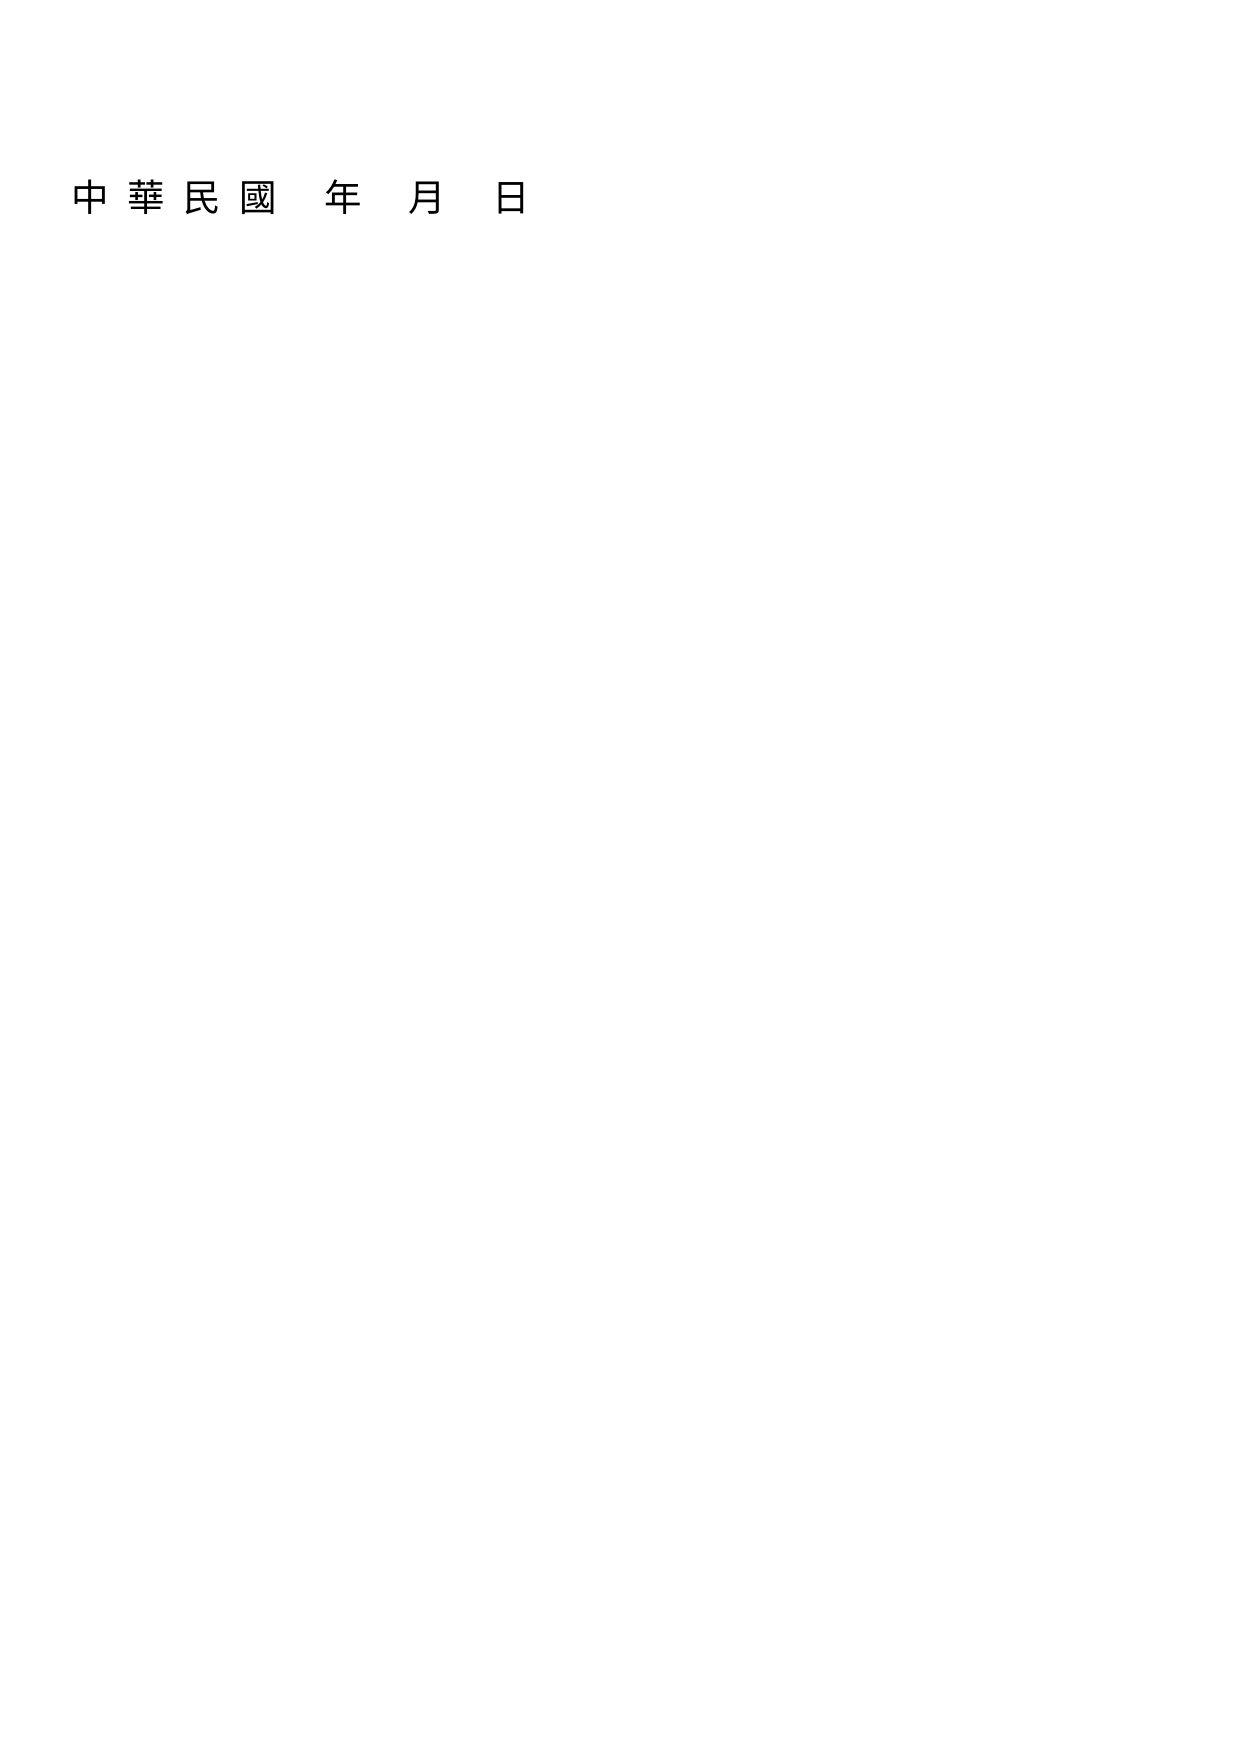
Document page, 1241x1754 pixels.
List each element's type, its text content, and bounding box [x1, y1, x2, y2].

text 中 華 民 國 年 月 日 [71, 168, 1169, 223]
